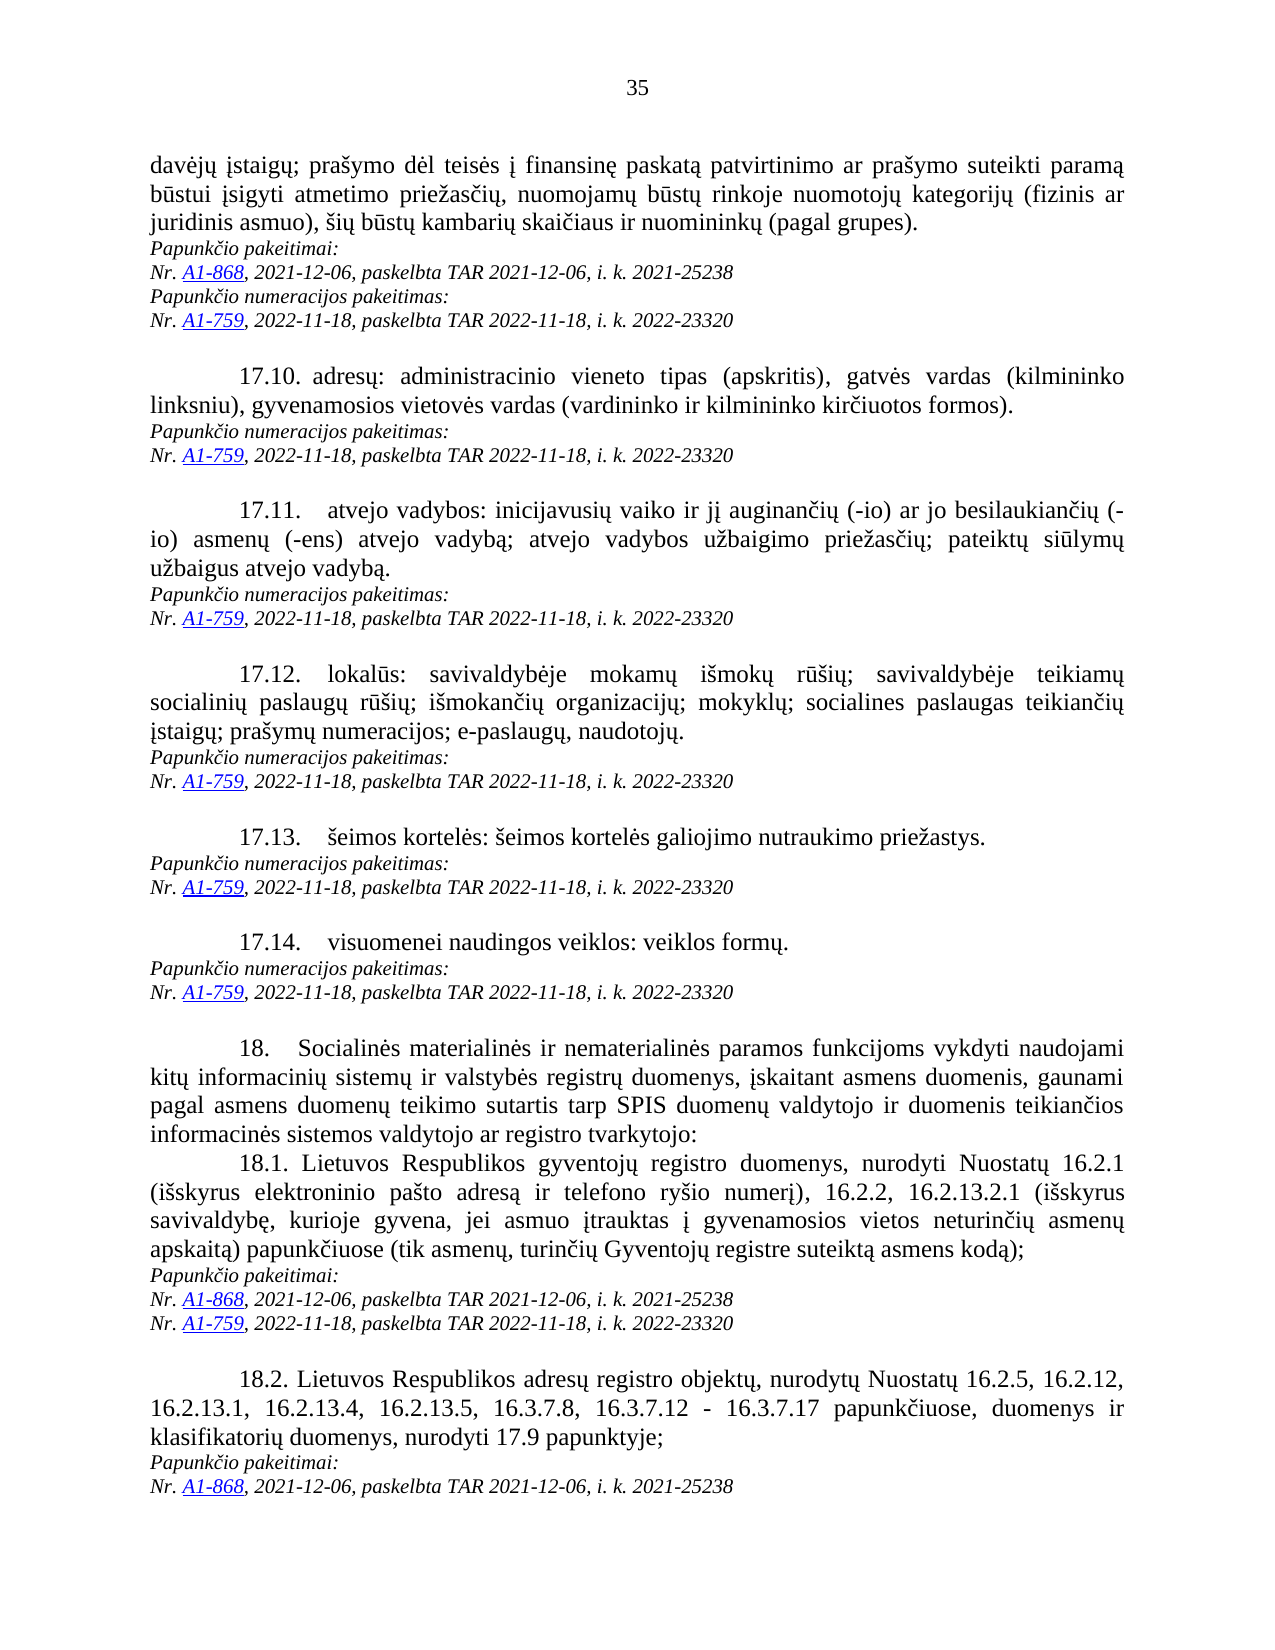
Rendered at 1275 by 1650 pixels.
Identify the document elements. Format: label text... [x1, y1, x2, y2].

text 18.2. Lietuvos Respublikos adresų registro objektų, nurodytų Nuostatų 16.2.5, 16.2.12, 16.2.13.1, 16.2.13.4, 16.2.13.5, 16.3.7.8, 16.3.7.12 - 16.3.7.17 papunkčiuose, duomenys ir klasifikatorių duomenys, nurodyti 17.9 papunktyje; [150, 1364, 1125, 1450]
text Papunkčio numeracijos pakeitimas: [150, 284, 1125, 308]
text Nr. A1-759, 2022-11-18, paskelbta TAR 2022-11-18, i. k. 2022-23320 [150, 443, 1125, 467]
text Papunkčio pakeitimai: [150, 236, 1125, 260]
text Nr. A1-759, 2022-11-18, paskelbta TAR 2022-11-18, i. k. 2022-23320 [150, 769, 1125, 793]
text Nr. A1-868, 2021-12-06, paskelbta TAR 2021-12-06, i. k. 2021-25238 [150, 1474, 1125, 1498]
text Papunkčio pakeitimai: [150, 1263, 1125, 1287]
text davėjų įstaigų; prašymo dėl teisės į finansinę paskatą patvirtinimo ar prašymo suteikti paramą būstui įsigyti atmetimo priežasčių, nuomojamų būstų rinkoje nuomotojų kategorijų (fizinis ar juridinis asmuo), šių būstų kambarių skaičiaus ir nuomininkų (pagal grupes). [150, 150, 1125, 236]
text Papunkčio numeracijos pakeitimas: [150, 745, 1125, 769]
text Nr. A1-759, 2022-11-18, paskelbta TAR 2022-11-18, i. k. 2022-23320 [150, 308, 1125, 332]
text Nr. A1-868, 2021-12-06, paskelbta TAR 2021-12-06, i. k. 2021-25238 [150, 260, 1125, 284]
text 17.10. adresų: administracinio vieneto tipas (apskritis), gatvės vardas (kilmininko linksniu), gyvenamosios vietovės vardas (vardininko ir kilmininko kirčiuotos formos). [150, 361, 1125, 419]
text Papunkčio numeracijos pakeitimas: [150, 851, 1125, 875]
text 17.13. šeimos kortelės: šeimos kortelės galiojimo nutraukimo priežastys. [150, 822, 1125, 851]
text Papunkčio numeracijos pakeitimas: [150, 419, 1125, 443]
text Nr. A1-868, 2021-12-06, paskelbta TAR 2021-12-06, i. k. 2021-25238 [150, 1287, 1125, 1311]
text 18.1. Lietuvos Respublikos gyventojų registro duomenys, nurodyti Nuostatų 16.2.1 (išskyrus elektroninio pašto adresą ir telefono ryšio numerį), 16.2.2, 16.2.13.2.1 (išskyrus savivaldybę, kurioje gyvena, jei asmuo įtrauktas į gyvenamosios vietos neturinčių asmenų apskaitą) papunkčiuose (tik asmenų, turinčių Gyventojų registre suteiktą asmens kodą); [150, 1148, 1125, 1263]
text 17.12. lokalūs: savivaldybėje mokamų išmokų rūšių; savivaldybėje teikiamų socialinių paslaugų rūšių; išmokančių organizacijų; mokyklų; socialines paslaugas teikiančių įstaigų; prašymų numeracijos; e-paslaugų, naudotojų. [150, 659, 1125, 745]
text 17.11. atvejo vadybos: inicijavusių vaiko ir jį auginančių (-io) ar jo besilaukiančių (-io) asmenų (-ens) atvejo vadybą; atvejo vadybos užbaigimo priežasčių; pateiktų siūlymų užbaigus atvejo vadybą. [150, 496, 1125, 582]
text Papunkčio pakeitimai: [150, 1450, 1125, 1474]
text Nr. A1-759, 2022-11-18, paskelbta TAR 2022-11-18, i. k. 2022-23320 [150, 875, 1125, 899]
text 18. Socialinės materialinės ir nematerialinės paramos funkcijoms vykdyti naudojami kitų informacinių sistemų ir valstybės registrų duomenys, įskaitant asmens duomenis, gaunami pagal asmens duomenų teikimo sutartis tarp SPIS duomenų valdytojo ir duomenis teikiančios informacinės sistemos valdytojo ar registro tvarkytojo: [150, 1033, 1125, 1148]
text Nr. A1-759, 2022-11-18, paskelbta TAR 2022-11-18, i. k. 2022-23320 [150, 980, 1125, 1004]
text Nr. A1-759, 2022-11-18, paskelbta TAR 2022-11-18, i. k. 2022-23320 [150, 1311, 1125, 1335]
text Nr. A1-759, 2022-11-18, paskelbta TAR 2022-11-18, i. k. 2022-23320 [150, 606, 1125, 630]
text Papunkčio numeracijos pakeitimas: [150, 582, 1125, 606]
text Papunkčio numeracijos pakeitimas: [150, 956, 1125, 980]
text 17.14. visuomenei naudingos veiklos: veiklos formų. [150, 927, 1125, 956]
